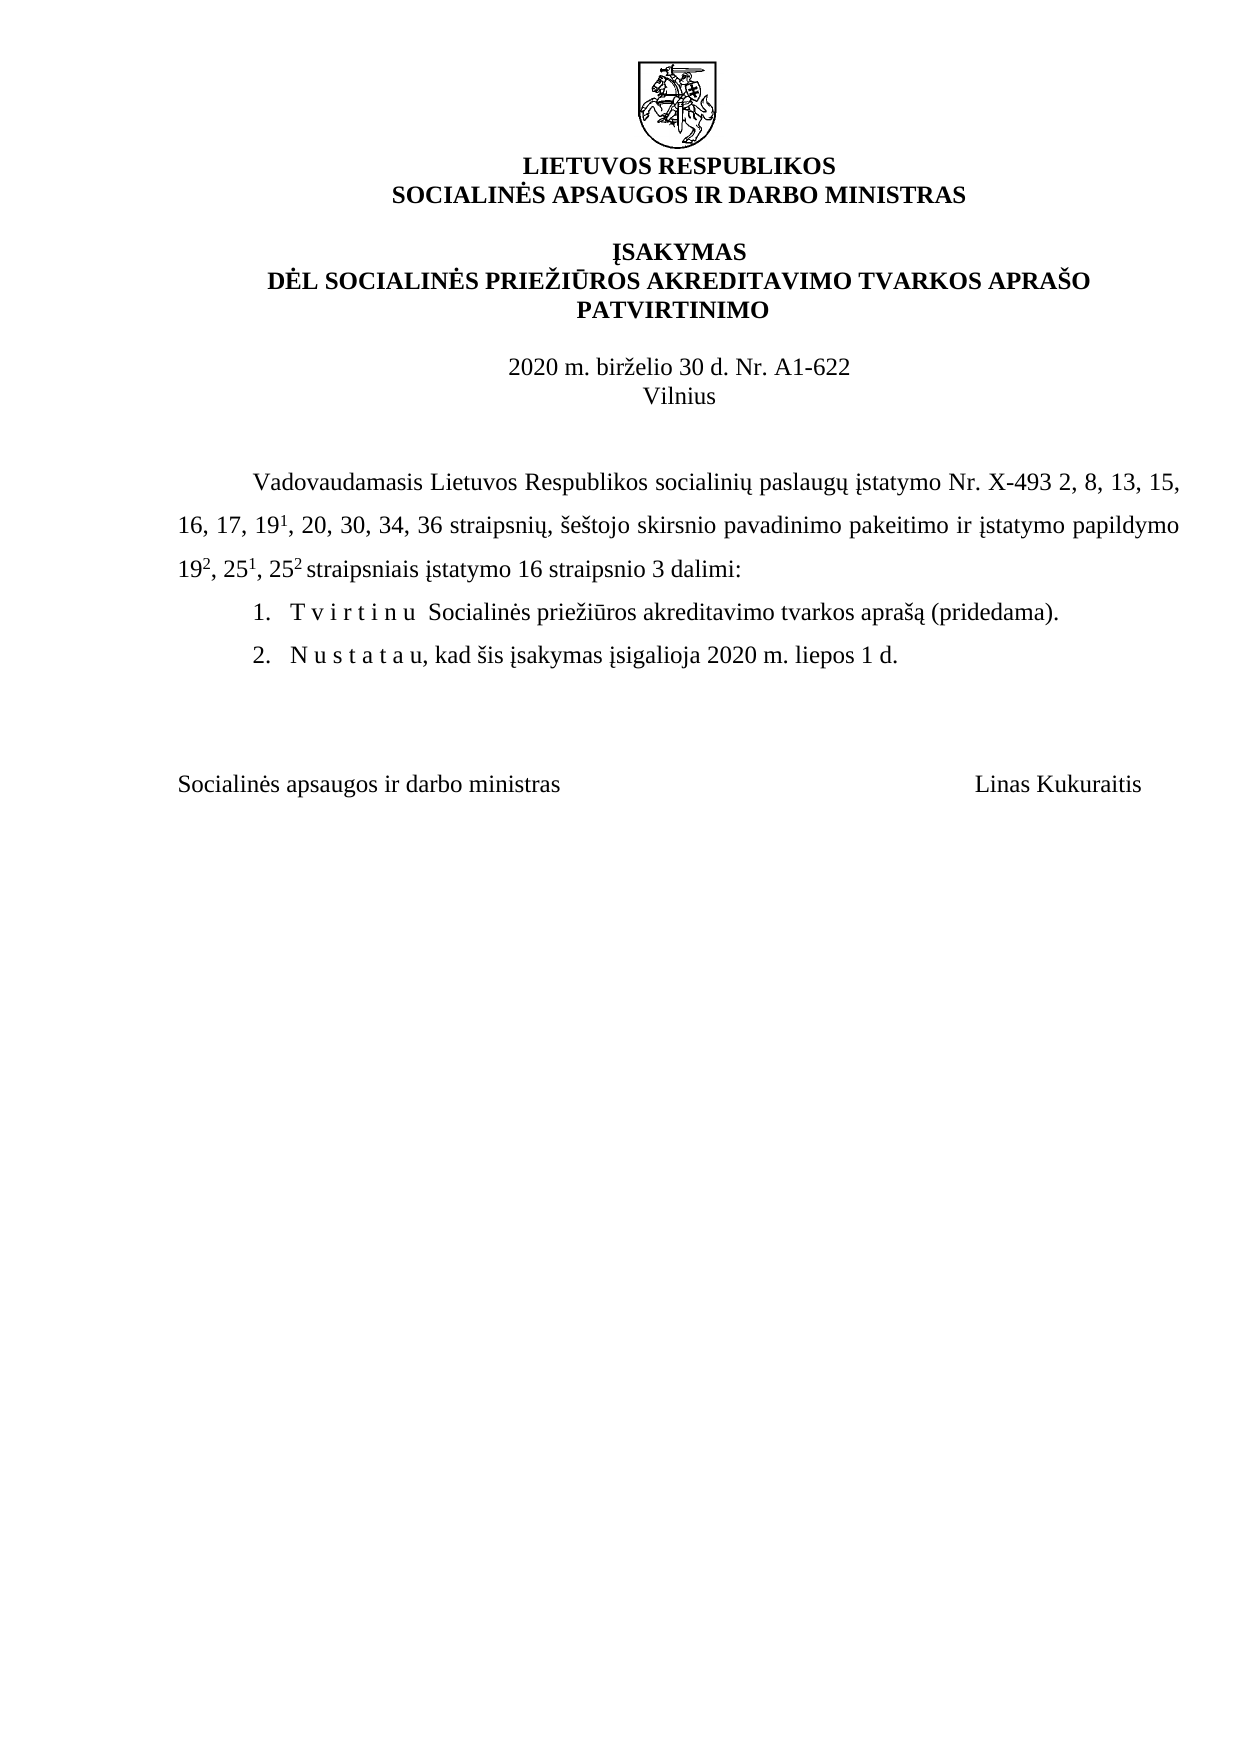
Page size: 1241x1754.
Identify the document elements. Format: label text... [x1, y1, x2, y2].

text ĮSAKYMAS [177, 237, 1181, 266]
text Socialinės apsaugos ir darbo ministras Linas Kukuraitis [177, 769, 1181, 798]
text 2. N u s t a t a u, kad šis įsakymas įsigalioja 2020 m. liepos 1 d. [252, 640, 1181, 669]
text SOCIALINĖS APSAUGOS IR DARBO MINISTRAS [177, 180, 1181, 209]
text LIETUVOS RESPUBLIKOS [177, 151, 1181, 180]
text 1. T v i r t i n u Socialinės priežiūros akreditavimo tvarkos aprašą (pridedama). [252, 597, 1181, 626]
text DĖL SOCIALINĖS PRIEŽIŪROS AKREDITAVIMO TVARKOS APRAŠO PATVIRTINIMO [177, 266, 1181, 324]
text Vadovaudamasis Lietuvos Respublikos socialinių paslaugų įstatymo Nr. X-493 2, 8, 13, 15, 16, 17, 191, 20, 30, 34, 36 straipsnių, šeštojo skirsnio pavadinimo pakeitimo ir įstatymo papildymo 192, 251, 252 straipsniais įstatymo 16 straipsnio 3 dalimi: [177, 467, 1181, 582]
text 2020 m. birželio 30 d. Nr. A1-622 [177, 352, 1181, 381]
text Vilnius [177, 381, 1181, 410]
